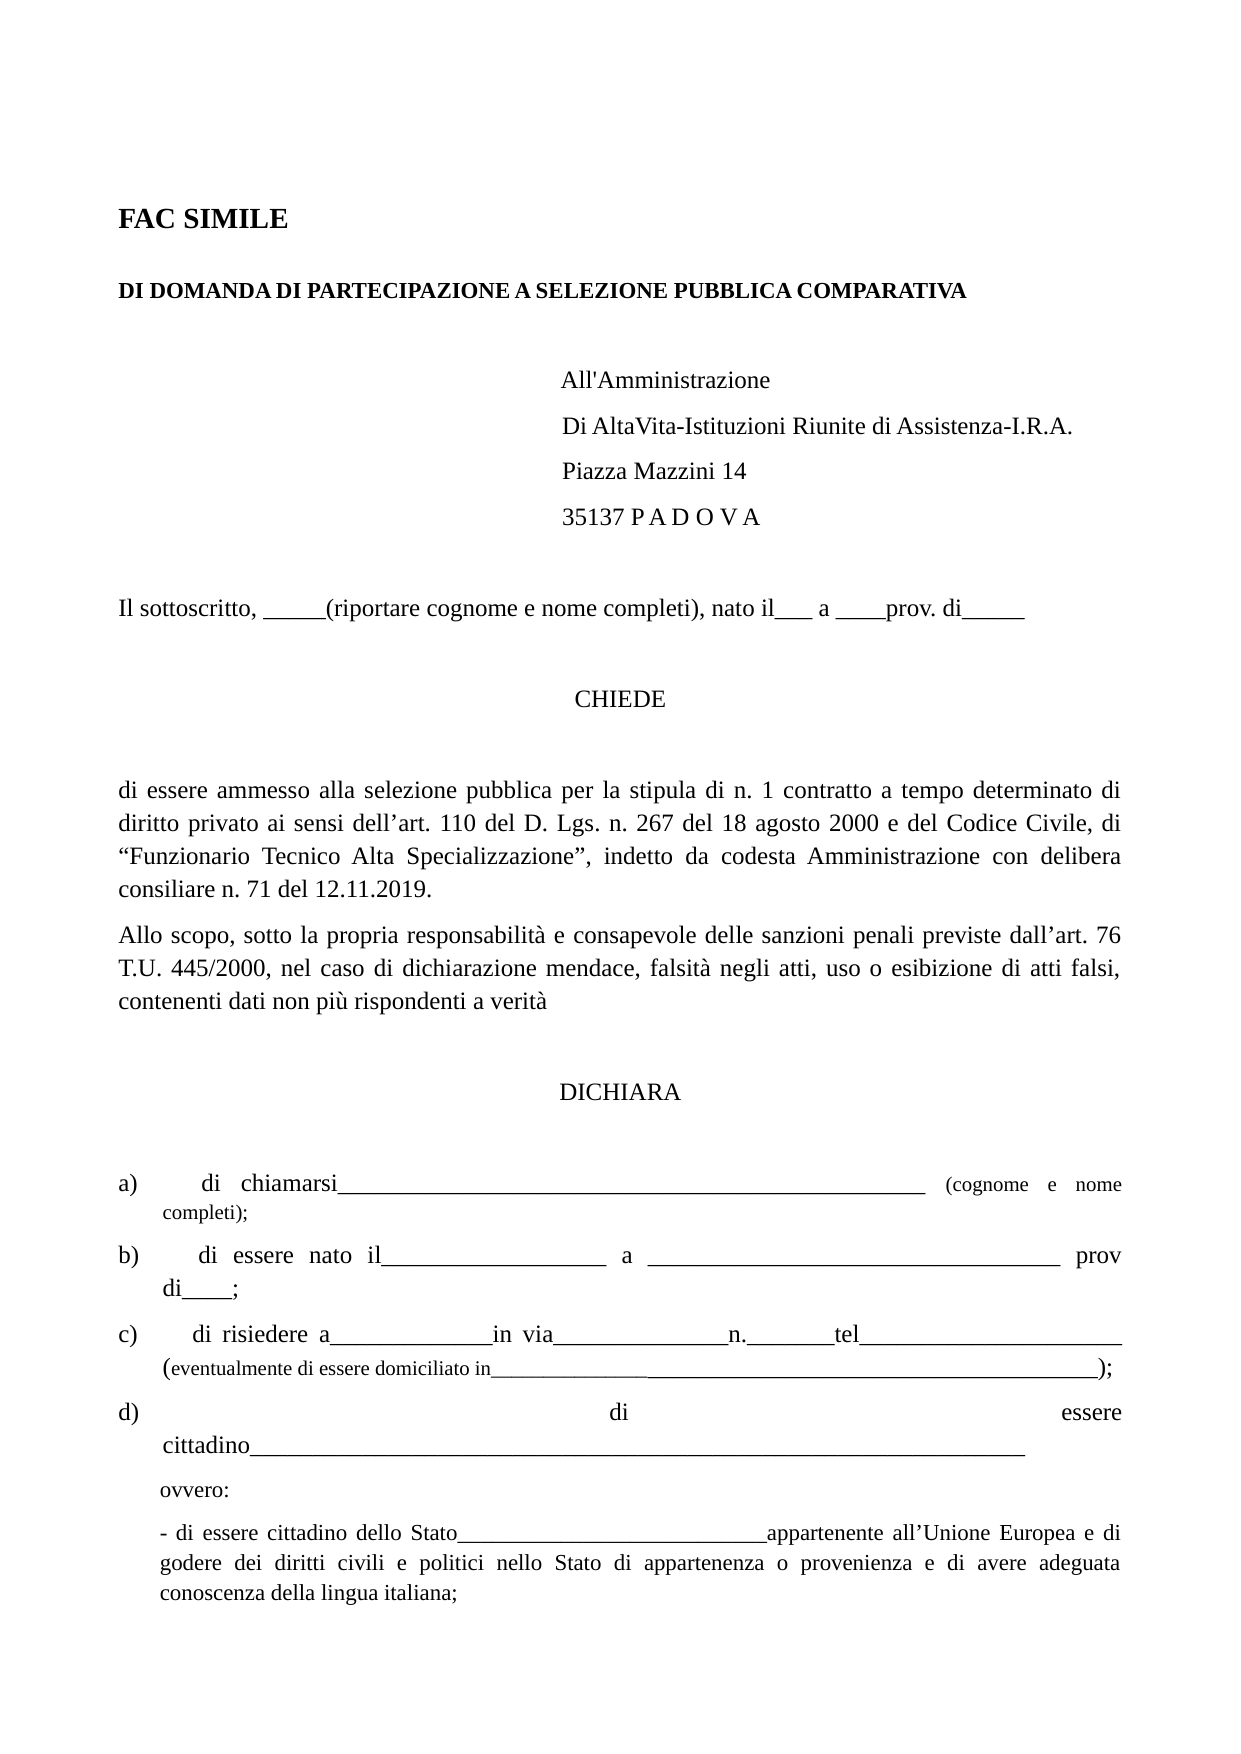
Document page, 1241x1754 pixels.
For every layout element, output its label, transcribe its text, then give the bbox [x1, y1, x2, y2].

text 35137 P A D O V A [118, 502, 1122, 531]
text b) di essere nato il__________________ a _________________________________ prov di____; [118, 1240, 1122, 1302]
text - di essere cittadino dello Stato___________________________appartenente all’Unione Europea e di godere dei diritti civili e politici nello Stato di appartenenza o provenienza e di avere adeguata conoscenza della lingua italiana; [159, 1518, 1122, 1605]
text ovvero: [159, 1476, 1122, 1502]
text di essere ammesso alla selezione pubblica per la stipula di n. 1 contratto a tempo determinato di diritto privato ai sensi dell’art. 110 del D. Lgs. n. 267 del 18 agosto 2000 e del Codice Civile, di “Funzionario Tecnico Alta Specializzazione”, indetto da codesta Amministrazione con delibera consiliare n. 71 del 12.11.2019. [118, 775, 1122, 903]
text d) di essere cittadino______________________________________________________________ [118, 1397, 1122, 1459]
subtitle DI DOMANDA DI PARTECIPAZIONE A SELEZIONE PUBBLICA COMPARATIVA [118, 277, 1122, 303]
text Allo scopo, sotto la propria responsabilità e consapevole delle sanzioni penali previste dall’art. 76 T.U. 445/2000, nel caso di dichiarazione mendace, falsità negli atti, uso o esibizione di atti falsi, contenenti dati non più rispondenti a verità [118, 920, 1122, 1014]
text Il sottoscritto, _____(riportare cognome e nome completi), nato il___ a ____prov. di_____ [118, 593, 1122, 622]
text All'Amministrazione [118, 365, 1122, 394]
text Piazza Mazzini 14 [118, 456, 1122, 485]
text CHIEDE [118, 684, 1122, 713]
subtitle FAC SIMILE [118, 201, 1122, 235]
text c) di risiedere a_____________in via______________n._______tel_____________________ (eventualmente di essere domiciliato in___________________________________________________); [118, 1319, 1122, 1381]
text a) di chiamarsi_______________________________________________ (cognome e nome completi); [118, 1168, 1122, 1224]
text Di AltaVita-Istituzioni Riunite di Assistenza-I.R.A. [118, 411, 1122, 440]
text DICHIARA [118, 1077, 1122, 1106]
